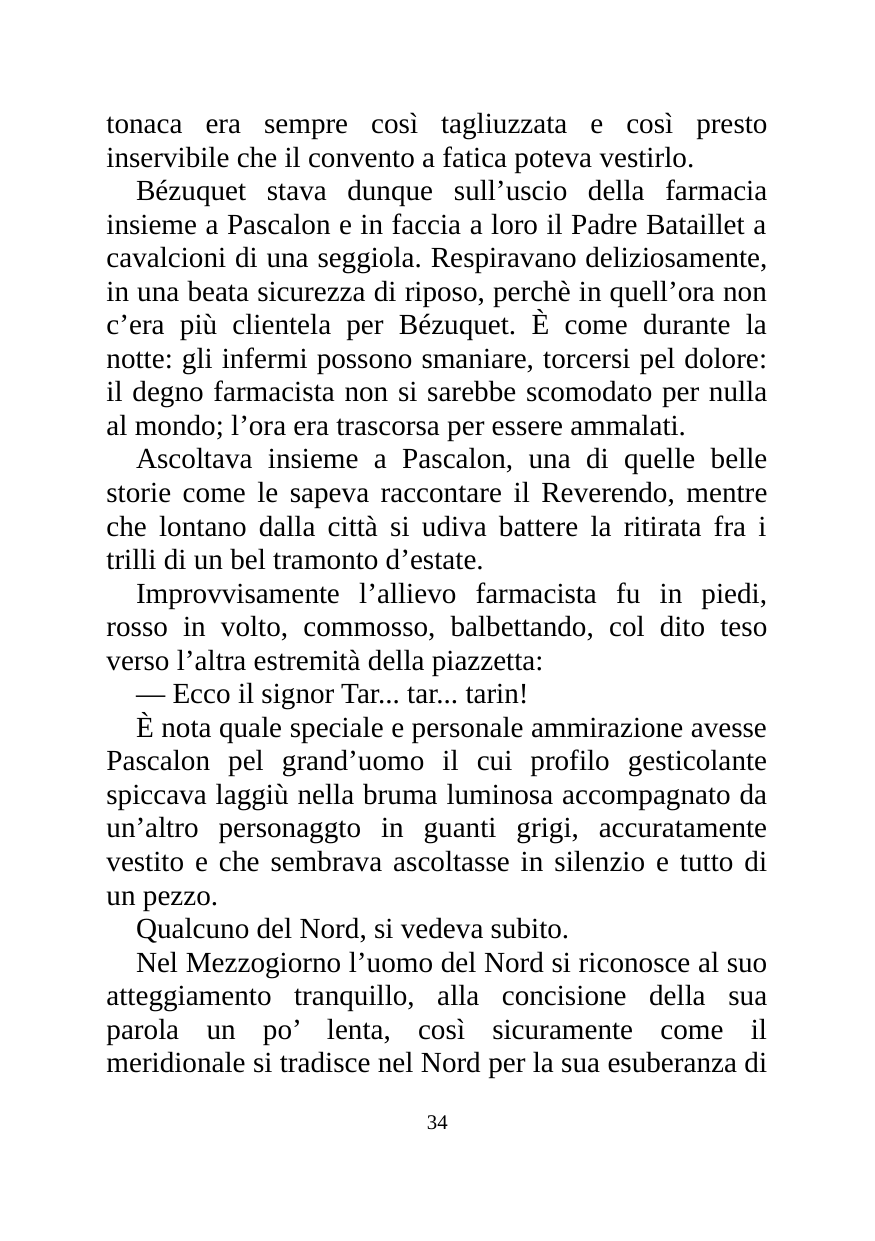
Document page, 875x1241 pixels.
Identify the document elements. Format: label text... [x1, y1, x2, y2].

text Nel Mezzogiorno l’uomo del Nord si riconosce al suo atteggiamento tranquillo, alla concisione della sua parola un po’ lenta, così sicuramente come il meridionale si tradisce nel Nord per la sua esuberanza di [106, 945, 768, 1079]
text Improvvisamente l’allievo farmacista fu in piedi, rosso in volto, commosso, balbettando, col dito teso verso l’altra estremità della piazzetta: [106, 576, 768, 676]
text È nota quale speciale e personale ammirazione avesse Pascalon pel grand’uomo il cui profilo gesticolante spiccava laggiù nella bruma luminosa accompagnato da un’altro personaggto in guanti grigi, accuratamente vestito e che sembrava ascoltasse in silenzio e tutto di un pezzo. [106, 710, 768, 911]
text Ascoltava insieme a Pascalon, una di quelle belle storie come le sapeva raccontare il Reverendo, mentre che lontano dalla città si udiva battere la ritirata fra i trilli di un bel tramonto d’estate. [106, 442, 768, 576]
text tonaca era sempre così tagliuzzata e così presto inservibile che il convento a fatica poteva vestirlo. [106, 106, 768, 173]
text Bézuquet stava dunque sull’uscio della farmacia insieme a Pascalon e in faccia a loro il Padre Bataillet a cavalcioni di una seggiola. Respiravano deliziosamente, in una beata sicurezza di riposo, perchè in quell’ora non c’era più clientela per Bézuquet. È come durante la notte: gli infermi possono smaniare, torcersi pel dolore: il degno farmacista non si sarebbe scomodato per nulla al mondo; l’ora era trascorsa per essere ammalati. [106, 173, 768, 442]
text — Ecco il signor Tar... tar... tarin! [106, 676, 768, 710]
text Qualcuno del Nord, si vedeva subito. [106, 911, 768, 945]
